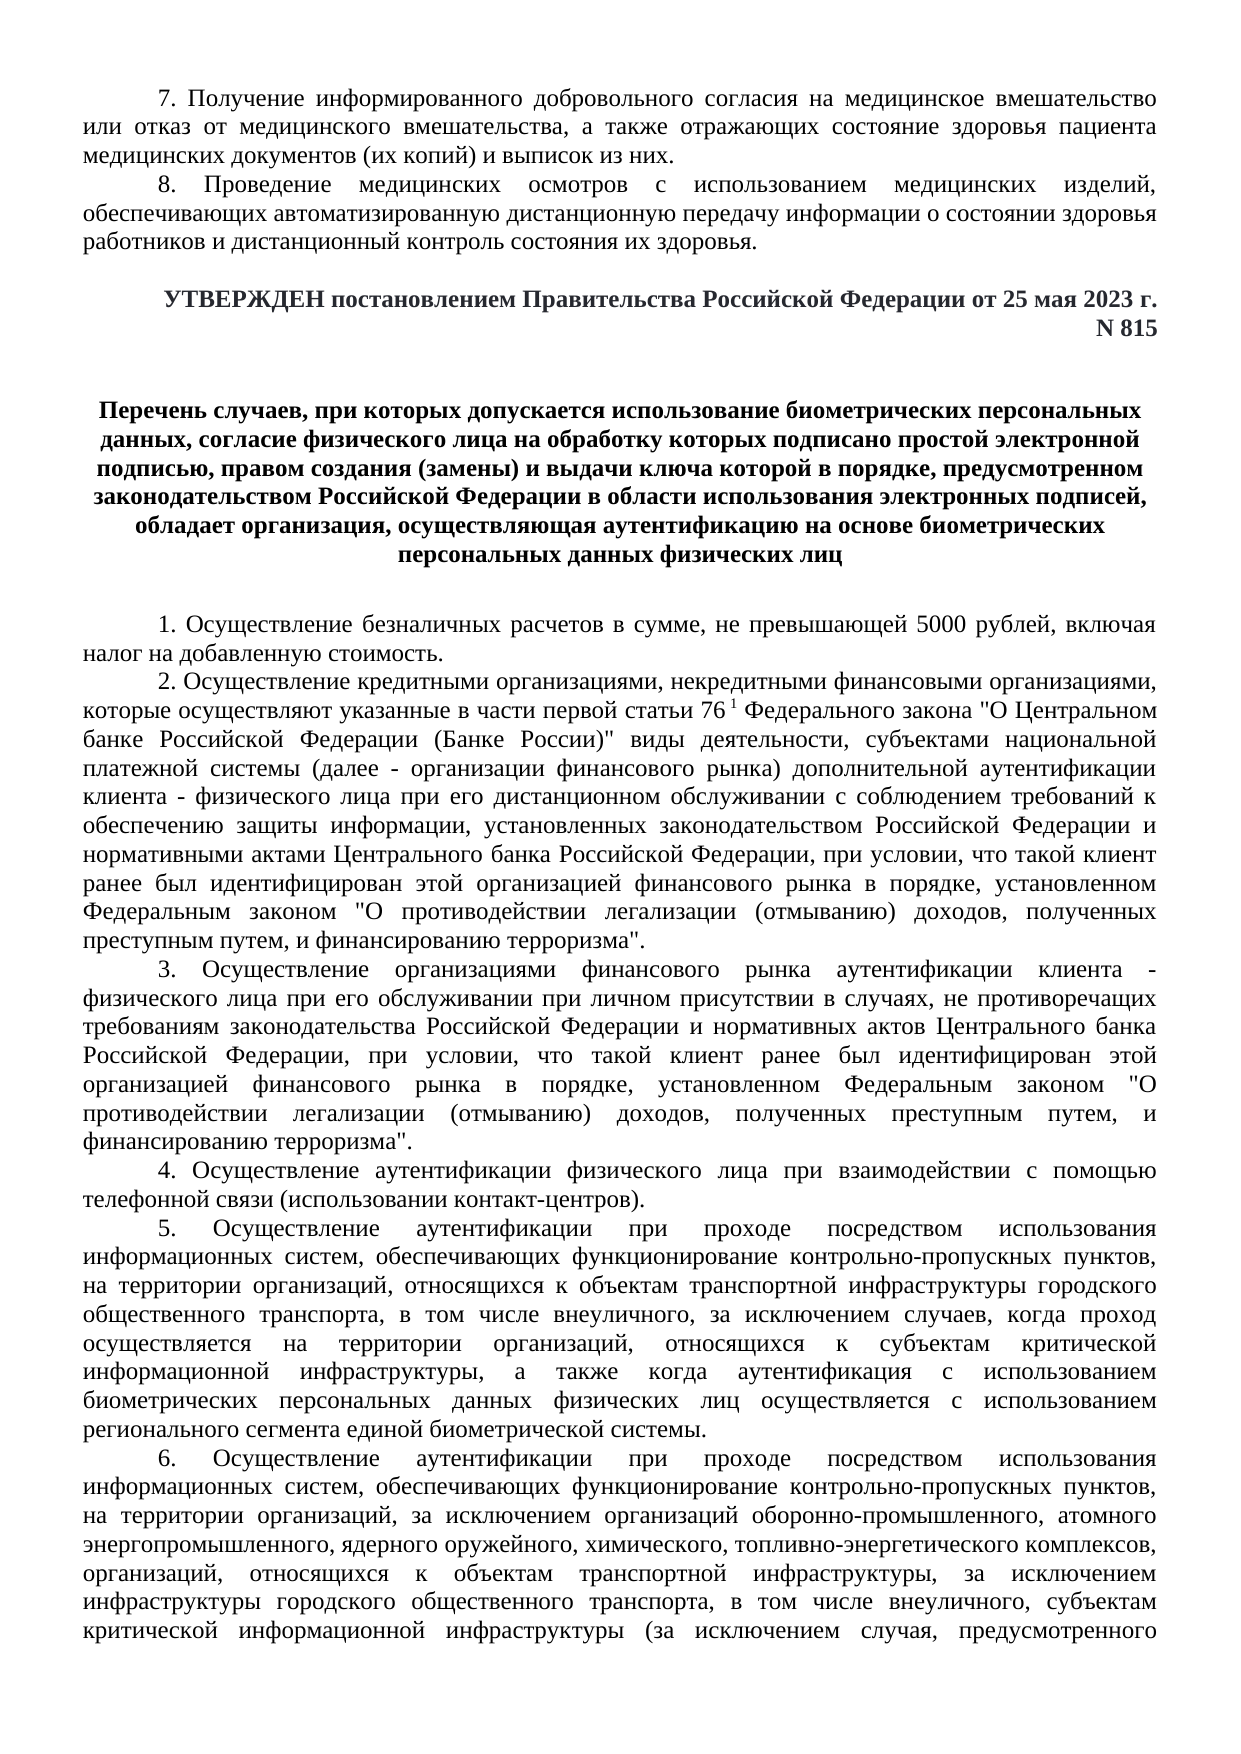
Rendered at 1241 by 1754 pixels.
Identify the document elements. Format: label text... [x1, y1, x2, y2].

text 8. Проведение медицинских осмотров с использованием медицинских изделий, обеспечивающих автоматизированную дистанционную передачу информации о состоянии здоровья работников и дистанционный контроль состояния их здоровья. [83, 169, 1157, 255]
text 3. Осуществление организациями финансового рынка аутентификации клиента - физического лица при его обслуживании при личном присутствии в случаях, не противоречащих требованиям законодательства Российской Федерации и нормативных актов Центрального банка Российской Федерации, при условии, что такой клиент ранее был идентифицирован этой организацией финансового рынка в порядке, установленном Федеральным законом "О противодействии легализации (отмыванию) доходов, полученных преступным путем, и финансированию терроризма". [83, 954, 1157, 1155]
subtitle Перечень случаев, при которых допускается использование биометрических персональных данных, согласие физического лица на обработку которых подписано простой электронной подписью, правом создания (замены) и выдачи ключа которой в порядке, предусмотренном законодательством Российской Федерации в области использования электронных подписей, обладает организация, осуществляющая аутентификацию на основе биометрических персональных данных физических лиц [83, 395, 1157, 568]
text 1. Осуществление безналичных расчетов в сумме, не превышающей 5000 рублей, включая налог на добавленную стоимость. [83, 609, 1157, 666]
text 7. Получение информированного добровольного согласия на медицинское вмешательство или отказ от медицинского вмешательства, а также отражающих состояние здоровья пациента медицинских документов (их копий) и выписок из них. [83, 83, 1157, 169]
text 6. Осуществление аутентификации при проходе посредством использования информационных систем, обеспечивающих функционирование контрольно-пропускных пунктов, на территории организаций, за исключением организаций оборонно-промышленного, атомного энергопромышленного, ядерного оружейного, химического, топливно-энергетического комплексов, организаций, относящихся к объектам транспортной инфраструктуры, за исключением инфраструктуры городского общественного транспорта, в том числе внеуличного, субъектам критической информационной инфраструктуры (за исключением случая, предусмотренного [83, 1443, 1157, 1644]
text 4. Осуществление аутентификации физического лица при взаимодействии с помощью телефонной связи (использовании контакт-центров). [83, 1155, 1157, 1213]
text УТВЕРЖДЕН постановлением Правительства Российской Федерации от 25 мая 2023 г. N 815 [83, 284, 1157, 341]
text 2. Осуществление кредитными организациями, некредитными финансовыми организациями, которые осуществляют указанные в части первой статьи 76 1 Федерального закона "О Центральном банке Российской Федерации (Банке России)" виды деятельности, субъектами национальной платежной системы (далее - организации финансового рынка) дополнительной аутентификации клиента - физического лица при его дистанционном обслуживании с соблюдением требований к обеспечению защиты информации, установленных законодательством Российской Федерации и нормативными актами Центрального банка Российской Федерации, при условии, что такой клиент ранее был идентифицирован этой организацией финансового рынка в порядке, установленном Федеральным законом "О противодействии легализации (отмыванию) доходов, полученных преступным путем, и финансированию терроризма". [83, 666, 1157, 954]
text 5. Осуществление аутентификации при проходе посредством использования информационных систем, обеспечивающих функционирование контрольно-пропускных пунктов, на территории организаций, относящихся к объектам транспортной инфраструктуры городского общественного транспорта, в том числе внеуличного, за исключением случаев, когда проход осуществляется на территории организаций, относящихся к субъектам критической информационной инфраструктуры, а также когда аутентификация с использованием биометрических персональных данных физических лиц осуществляется с использованием регионального сегмента единой биометрической системы. [83, 1213, 1157, 1443]
